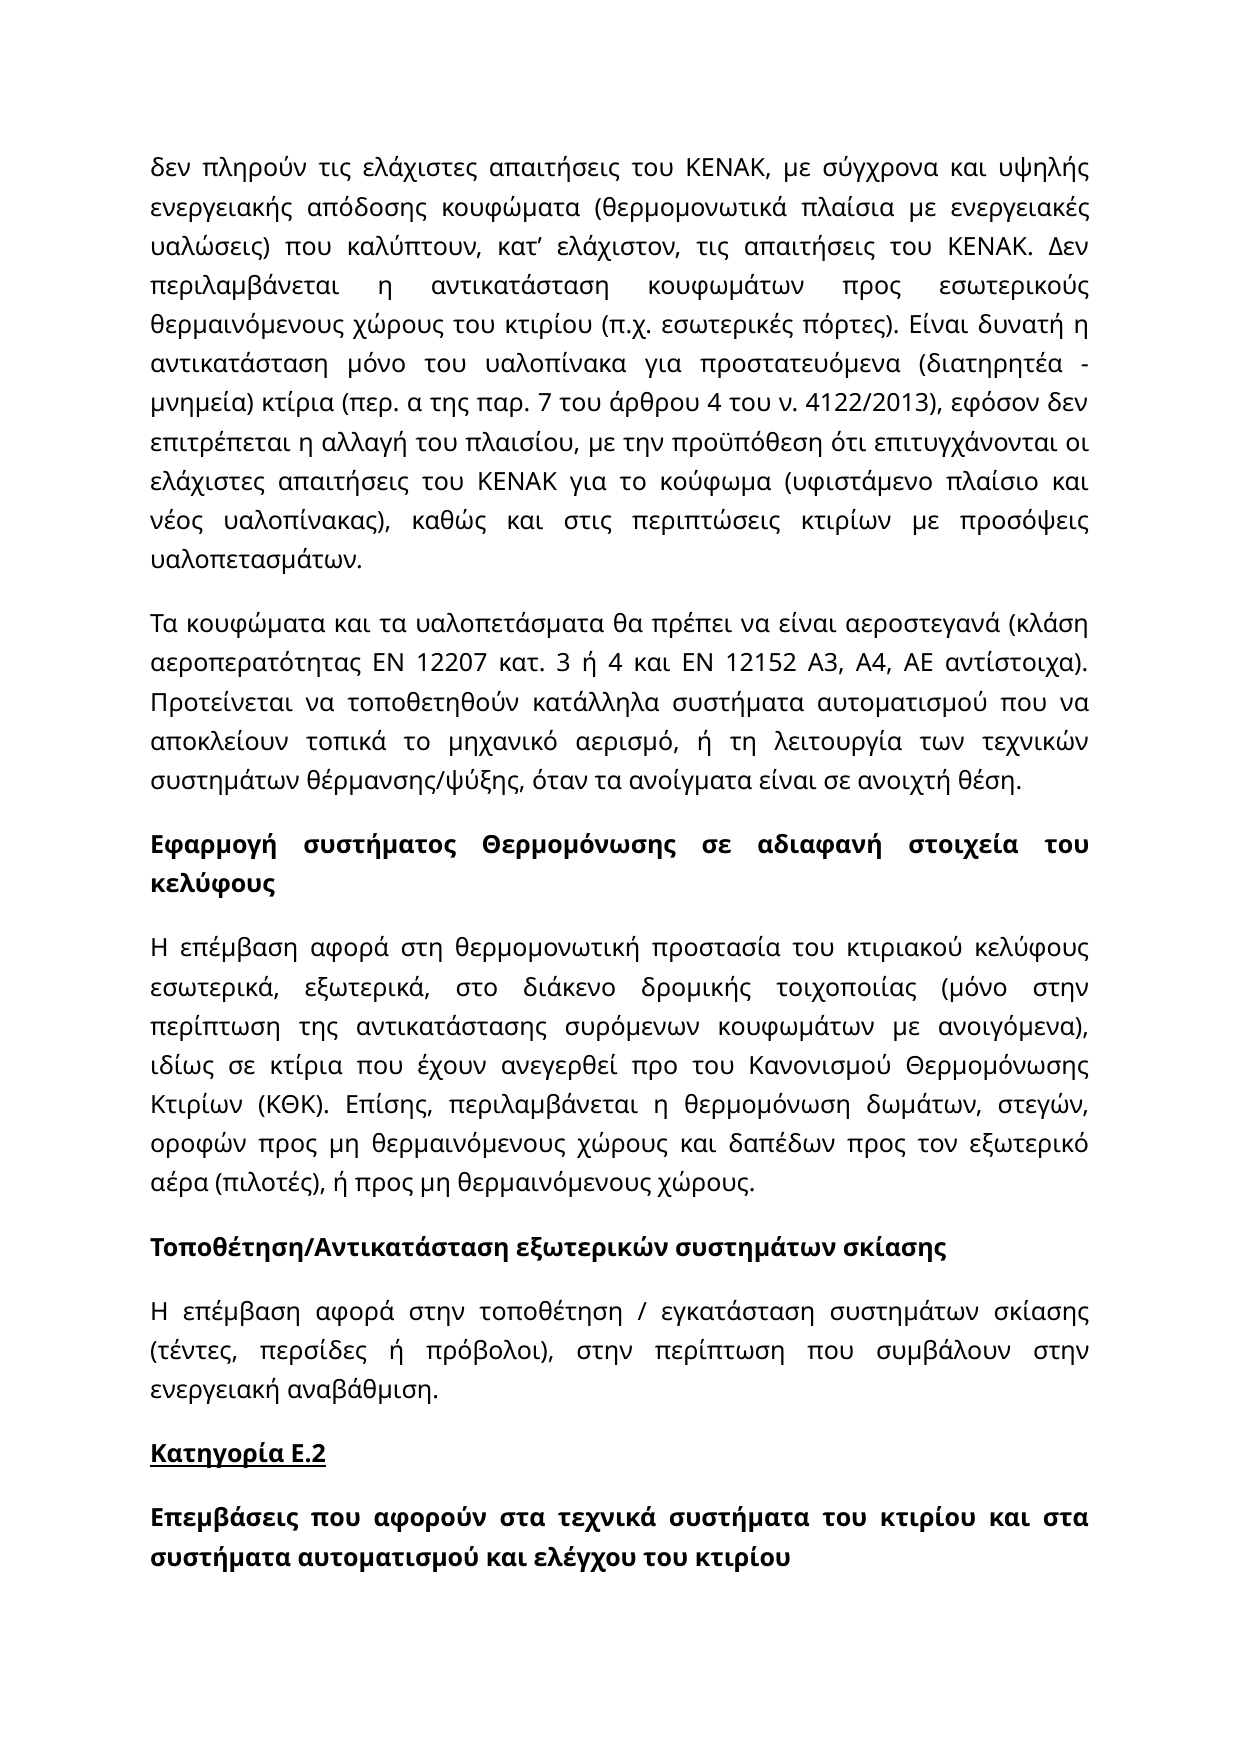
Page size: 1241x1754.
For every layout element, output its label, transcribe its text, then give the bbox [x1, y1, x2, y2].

text δεν πληρούν τις ελάχιστες απαιτήσεις του ΚΕΝΑΚ, με σύγχρονα και υψηλής ενεργειακής απόδοσης κουφώματα (θερμομονωτικά πλαίσια με ενεργειακές υαλώσεις) που καλύπτουν, κατ’ ελάχιστον, τις απαιτήσεις του ΚΕΝΑΚ. Δεν περιλαμβάνεται η αντικατάσταση κουφωμάτων προς εσωτερικούς θερμαινόμενους χώρους του κτιρίου (π.χ. εσωτερικές πόρτες). Είναι δυνατή η αντικατάσταση μόνο του υαλοπίνακα για προστατευόμενα (διατηρητέα - μνημεία) κτίρια (περ. α της παρ. 7 του άρθρου 4 του ν. 4122/2013), εφόσον δεν επιτρέπεται η αλλαγή του πλαισίου, με την προϋπόθεση ότι επιτυγχάνονται οι ελάχιστες απαιτήσεις του ΚΕΝΑΚ για το κούφωμα (υφιστάμενο πλαίσιο και νέος υαλοπίνακας), καθώς και στις περιπτώσεις κτιρίων με προσόψεις υαλοπετασμάτων. [150, 150, 1090, 576]
text Η επέμβαση αφορά στην τοποθέτηση / εγκατάσταση συστημάτων σκίασης (τέντες, περσίδες ή πρόβολοι), στην περίπτωση που συμβάλουν στην ενεργειακή αναβάθμιση. [150, 1293, 1090, 1406]
text Κατηγορία E.2 [150, 1436, 1090, 1470]
text Τοποθέτηση/Αντικατάσταση εξωτερικών συστημάτων σκίασης [150, 1229, 1090, 1263]
text Η επέμβαση αφορά στη θερμομονωτική προστασία του κτιριακού κελύφους εσωτερικά, εξωτερικά, στο διάκενο δρομικής τοιχοποιίας (μόνο στην περίπτωση της αντικατάστασης συρόμενων κουφωμάτων με ανοιγόμενα), ιδίως σε κτίρια που έχουν ανεγερθεί προ του Κανονισμού Θερμομόνωσης Κτιρίων (ΚΘΚ). Επίσης, περιλαμβάνεται η θερμομόνωση δωμάτων, στεγών, οροφών προς μη θερμαινόμενους χώρους και δαπέδων προς τον εξωτερικό αέρα (πιλοτές), ή προς μη θερμαινόμενους χώρους. [150, 930, 1090, 1199]
text Τα κουφώματα και τα υαλοπετάσματα θα πρέπει να είναι αεροστεγανά (κλάση αεροπερατότητας EN 12207 κατ. 3 ή 4 και ΕΝ 12152 Α3, Α4, ΑΕ αντίστοιχα). Προτείνεται να τοποθετηθούν κατάλληλα συστήματα αυτοματισμού που να αποκλείουν τοπικά το μηχανικό αερισμό, ή τη λειτουργία των τεχνικών συστημάτων θέρμανσης/ψύξης, όταν τα ανοίγματα είναι σε ανοιχτή θέση. [150, 606, 1090, 797]
text Εφαρμογή συστήματος Θερμομόνωσης σε αδιαφανή στοιχεία του κελύφους [150, 827, 1090, 900]
text Επεμβάσεις που αφορούν στα τεχνικά συστήματα του κτιρίου και στα συστήματα αυτοματισμού και ελέγχου του κτιρίου [150, 1500, 1090, 1573]
